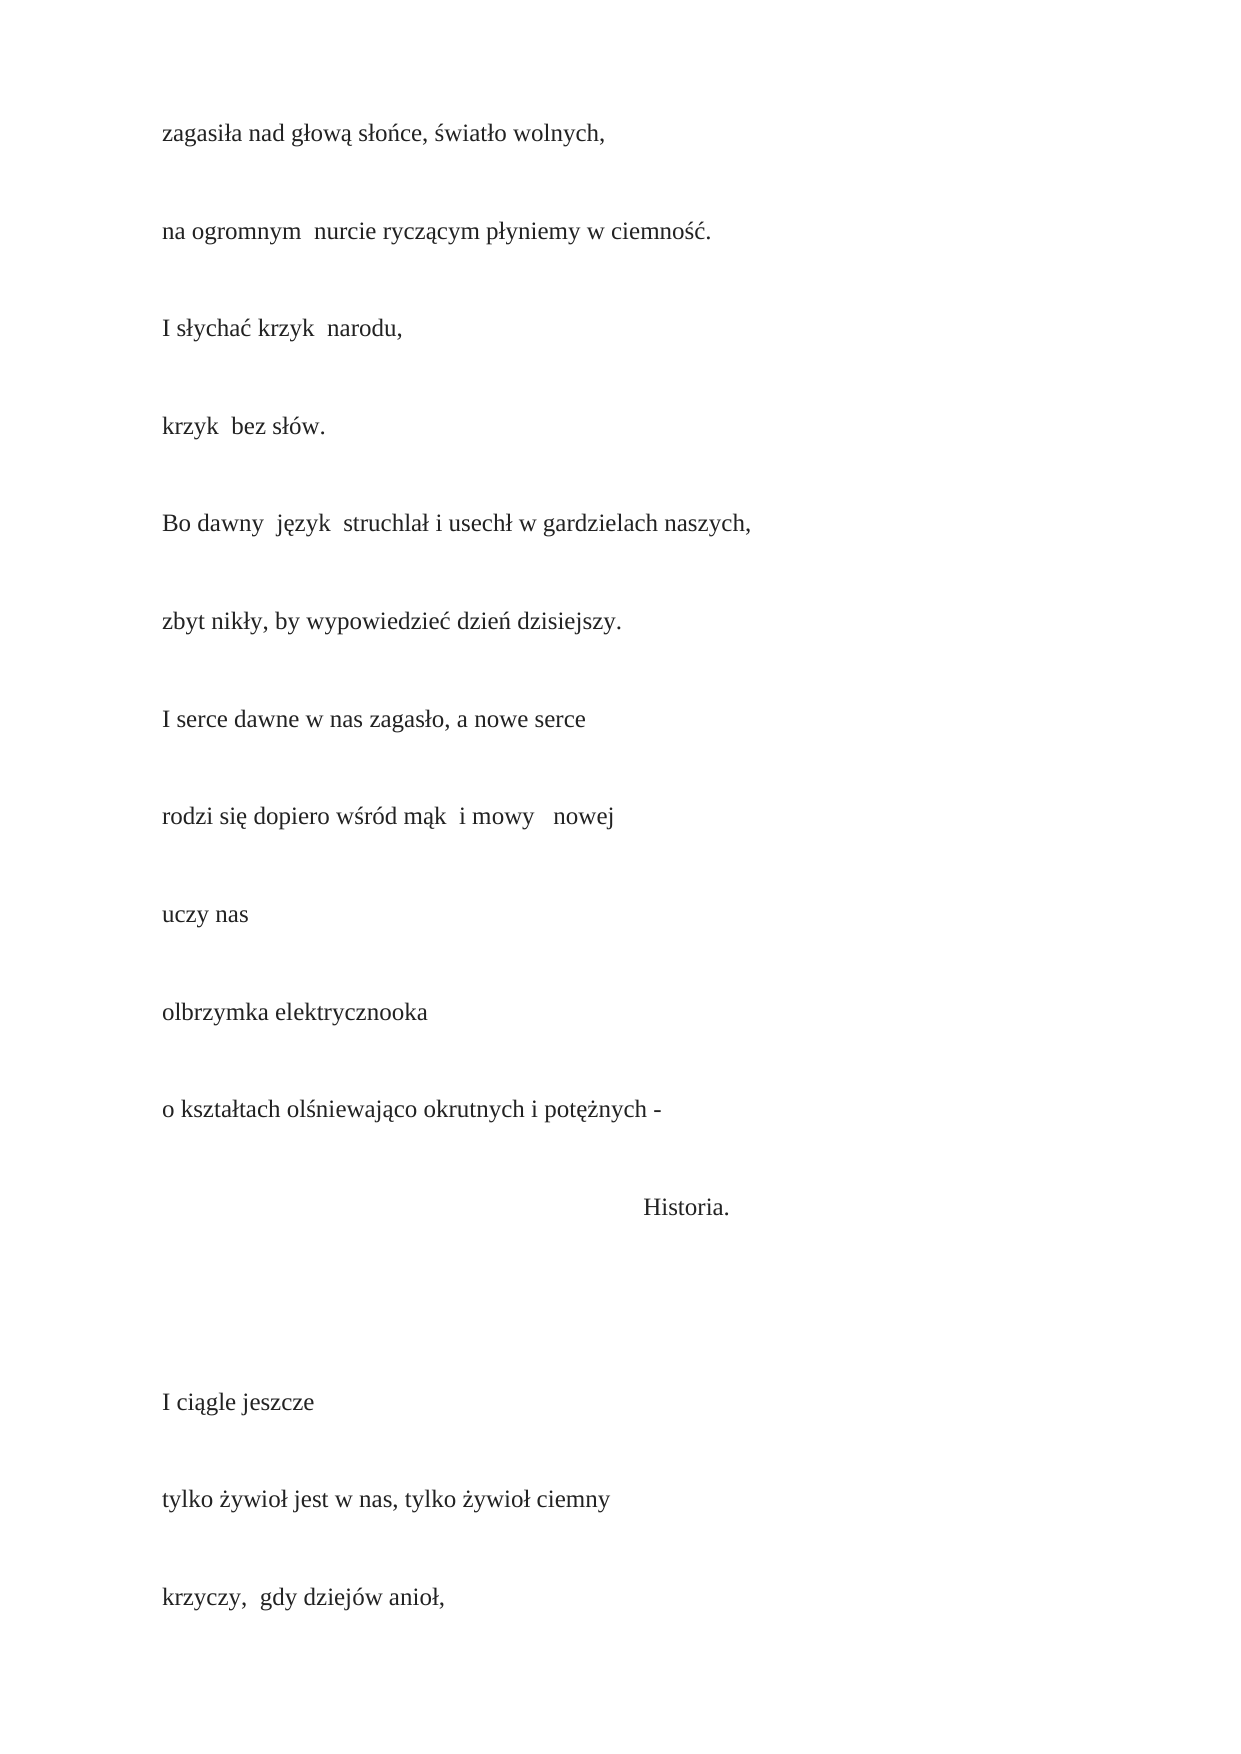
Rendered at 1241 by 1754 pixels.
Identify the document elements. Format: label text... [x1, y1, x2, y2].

text zagasiła nad głową słońce, światło wolnych, [162, 118, 1073, 147]
text Bo dawny język struchlał i usechł w gardzielach naszych, [162, 508, 1073, 537]
text krzyk bez słów. [162, 411, 1073, 440]
text na ogromnym nurcie ryczącym płyniemy w ciemność. [162, 216, 1073, 244]
text I ciągle jeszcze [162, 1387, 1073, 1416]
text krzyczy, gdy dziejów anioł, [162, 1582, 1073, 1611]
text uczy nas [162, 899, 1073, 928]
text Historia. [162, 1192, 1073, 1221]
text rodzi się dopiero wśród mąk i mowy nowej [162, 801, 1073, 830]
text I serce dawne w nas zagasło, a nowe serce [162, 704, 1073, 732]
text tylko żywioł jest w nas, tylko żywioł ciemny [162, 1484, 1073, 1513]
text zbyt nikły, by wypowiedzieć dzień dzisiejszy. [162, 606, 1073, 635]
text olbrzymka elektrycznooka [162, 997, 1073, 1025]
text o kształtach olśniewająco okrutnych i potężnych - [162, 1094, 1073, 1123]
text I słychać krzyk narodu, [162, 313, 1073, 342]
